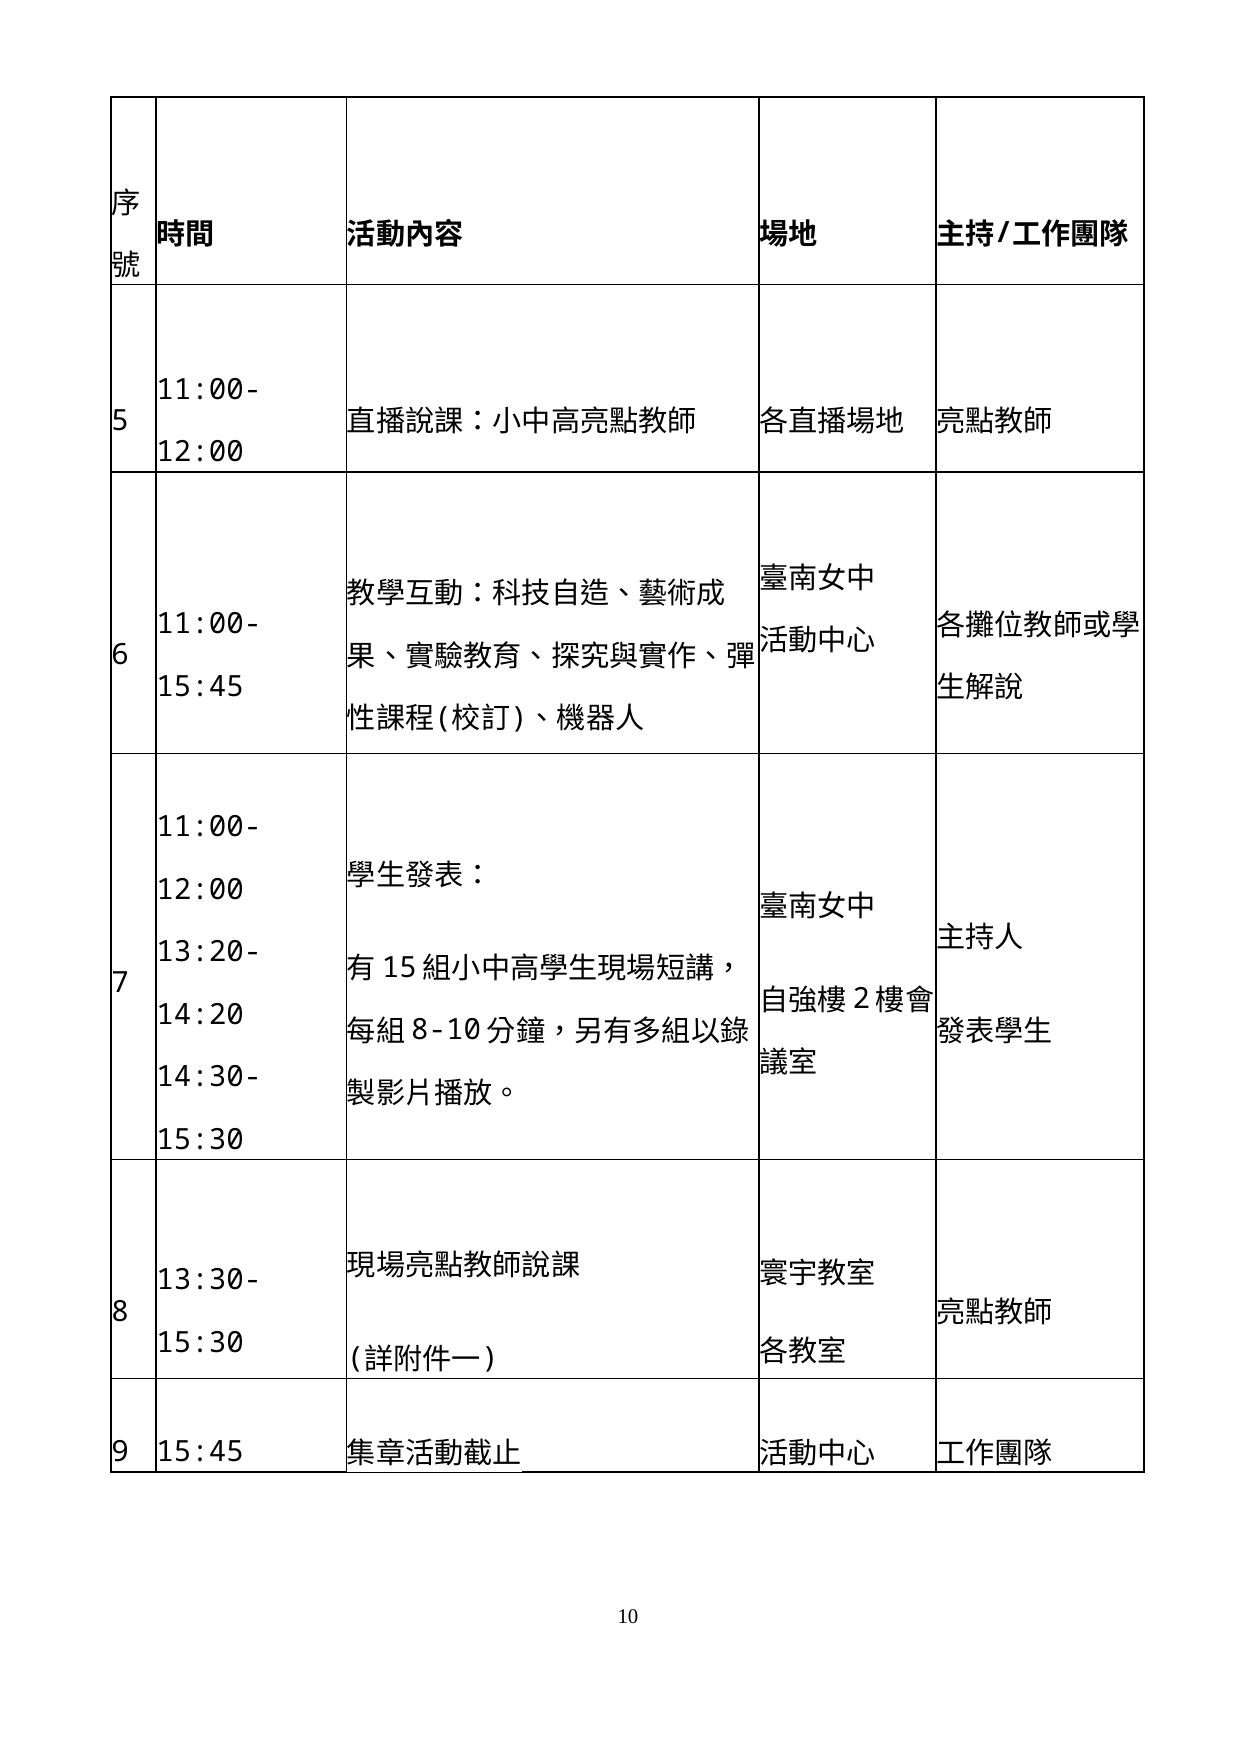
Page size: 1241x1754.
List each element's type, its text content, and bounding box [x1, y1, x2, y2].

table_cell 13:30-15:30 [157, 1160, 346, 1377]
table_cell 亮點教師 [937, 1160, 1143, 1377]
table_cell 5 [112, 285, 155, 471]
table_cell 現場亮點教師說課 (詳附件一) [347, 1160, 758, 1377]
table_cell 教學互動：科技自造、藝術成果、實驗教育、探究與實作、彈性課程(校訂)、機器人 [347, 473, 758, 752]
table_cell 主持人 發表學生 [937, 754, 1143, 1159]
table_cell 臺南女中 活動中心 [760, 473, 935, 752]
table_cell 15:45 [157, 1379, 346, 1471]
table_cell 工作團隊 [937, 1379, 1143, 1471]
table_cell 11:00-15:45 [157, 473, 346, 752]
table_header 序號 [112, 98, 155, 284]
table_cell 亮點教師 [937, 285, 1143, 471]
table_cell 學生發表： 有15組小中高學生現場短講，每組8-10分鐘，另有多組以錄製影片播放。 [347, 754, 758, 1159]
table_cell 6 [112, 473, 155, 752]
table_header 活動內容 [347, 98, 758, 284]
table_cell 集章活動截止 [347, 1379, 758, 1471]
table_cell 寰宇教室 各教室 [760, 1160, 935, 1377]
table_cell 直播說課：小中高亮點教師 [347, 285, 758, 471]
table_cell 各攤位教師或學生解說 [937, 473, 1143, 752]
table_cell 9 [112, 1379, 155, 1471]
table_cell 各直播場地 [760, 285, 935, 471]
table_cell 11:00-12:00 [157, 285, 346, 471]
table_header 時間 [157, 98, 346, 284]
table_header 主持/工作團隊 [937, 98, 1143, 284]
table_cell 11:00-12:00 13:20-14:20 14:30-15:30 [157, 754, 346, 1159]
table_cell 7 [112, 754, 155, 1159]
table_cell 8 [112, 1160, 155, 1377]
table_cell 臺南女中 自強樓2樓會議室 [760, 754, 935, 1159]
table_header 場地 [760, 98, 935, 284]
table_cell 活動中心 [760, 1379, 935, 1471]
